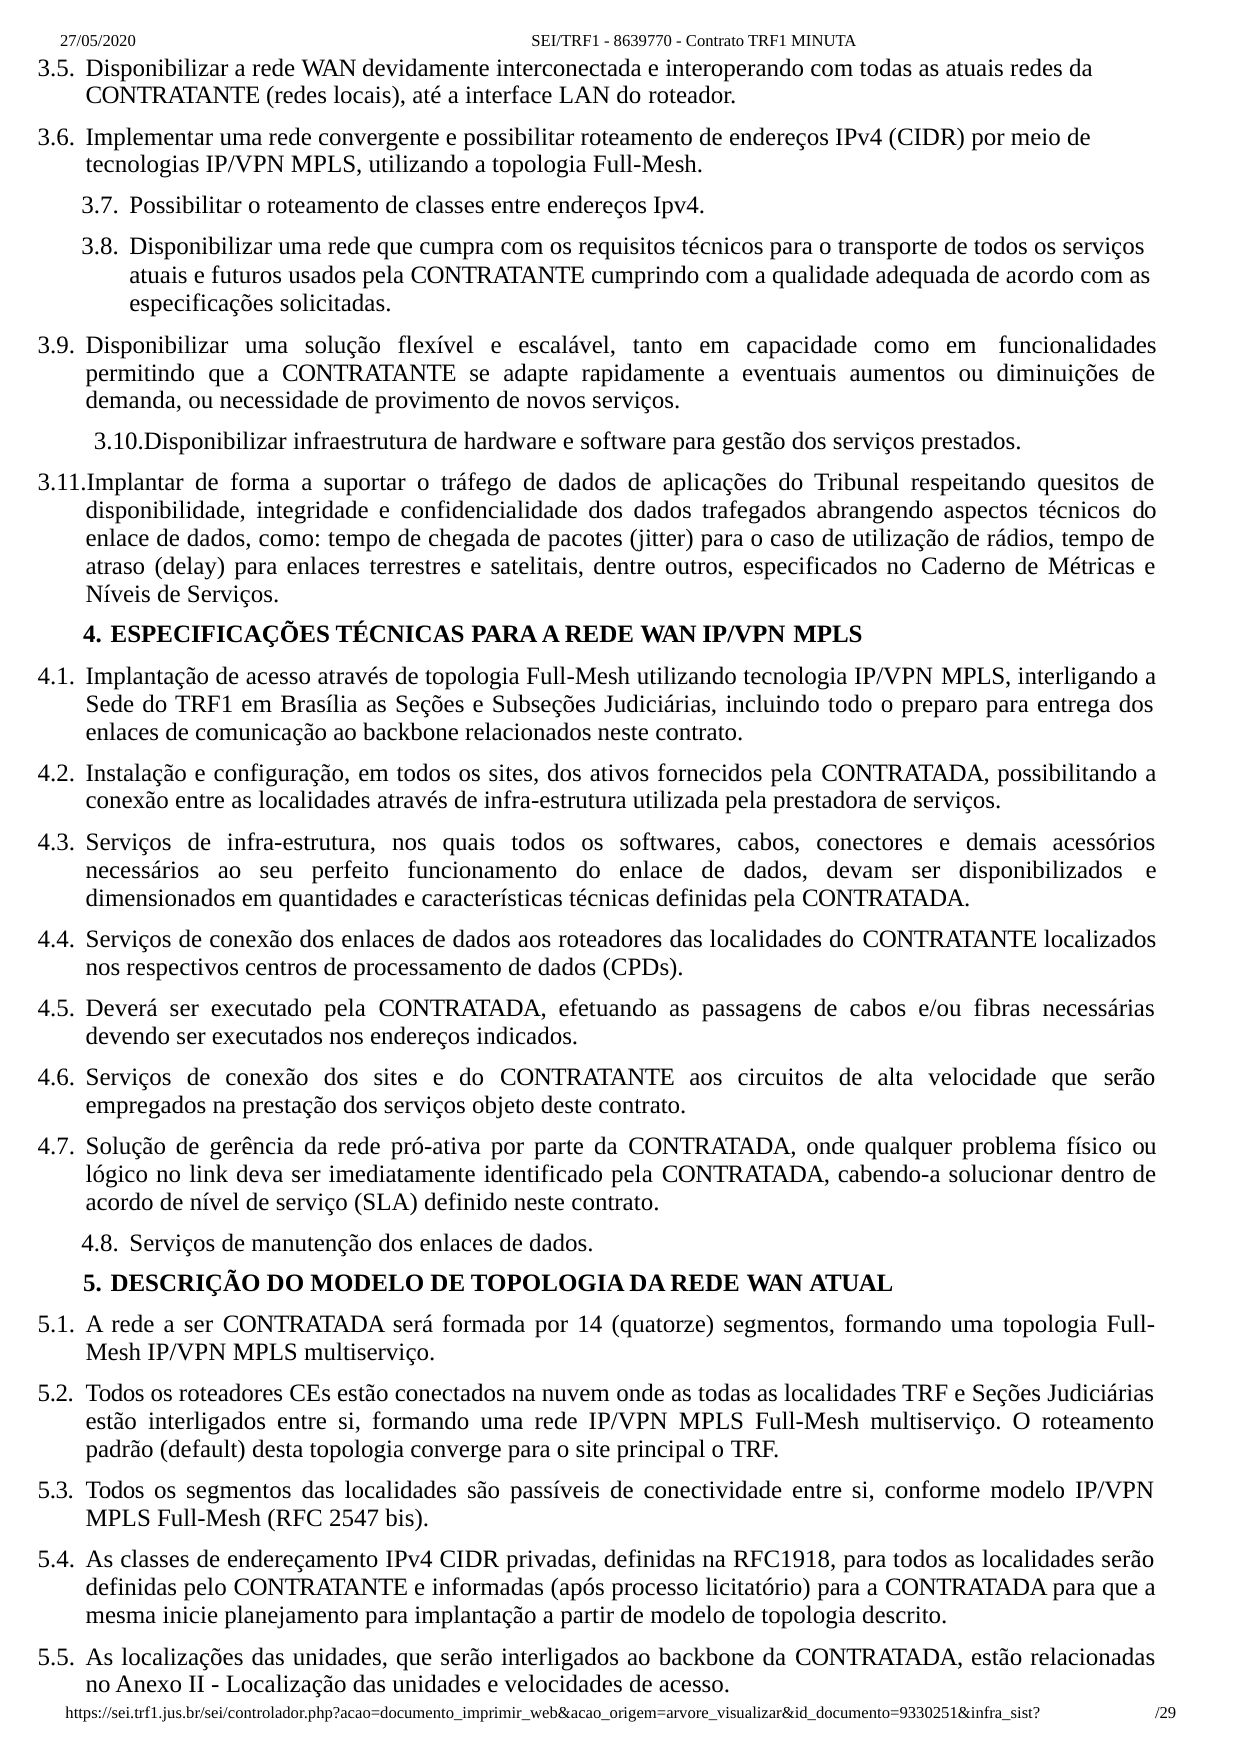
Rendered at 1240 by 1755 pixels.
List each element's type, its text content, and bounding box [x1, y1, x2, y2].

list Deverá ser executado pela CONTRATADA, efetuando as passagens de cabos e/ou fibras necessárias devendo ser executados nos endereços indicados. [62, 993, 1156, 1049]
list Serviços de infra-estrutura, nos quais todos os softwares, cabos, conectores e demais acessórios necessários ao seu perfeito funcionamento do enlace de dados, devam ser disponibilizados e dimensionados em quantidades e características técnicas definidas pela CONTRATADA. [62, 827, 1156, 911]
list As classes de endereçamento IPv4 CIDR privadas, definidas na RFC1918, para todos as localidades serão definidas pelo CONTRATANTE e informadas (após processo licitatório) para a CONTRATADA para que a mesma inicie planejamento para implantação a partir de modelo de topologia descrito. [62, 1544, 1156, 1629]
list A rede a ser CONTRATADA será formada por 14 (quatorze) segmentos, formando uma topologia Full-Mesh IP/VPN MPLS multiserviço. [62, 1309, 1157, 1366]
list Solução de gerência da rede pró-ativa por parte da CONTRATADA, onde qualquer problema físico ou lógico no link deva ser imediatamente identificado pela CONTRATADA, cabendo-a solucionar dentro de acordo de nível de serviço (SLA) definido neste contrato. [62, 1131, 1156, 1216]
list As localizações das unidades, que serão interligados ao backbone da CONTRATADA, estão relacionadas no Anexo II - Localização das unidades e velocidades de acesso. [62, 1642, 1155, 1698]
subtitle DESCRIÇÃO DO MODELO DE TOPOLOGIA DA REDE WAN ATUAL [87, 1268, 1181, 1297]
list Implantação de acesso através de topologia Full-Mesh utilizando tecnologia IP/VPN MPLS, interligando a Sede do TRF1 em Brasília as Seções e Subseções Judiciárias, incluindo todo o preparo para entrega dos enlaces de comunicação ao backbone relacionados neste contrato. [62, 661, 1156, 745]
subtitle ESPECIFICAÇÕES TÉCNICAS PARA A REDE WAN IP/VPN MPLS [87, 619, 1181, 648]
list Serviços de conexão dos enlaces de dados aos roteadores das localidades do CONTRATANTE localizados nos respectivos centros de processamento de dados (CPDs). [62, 924, 1156, 980]
list Disponibilizar uma rede que cumpra com os requisitos técnicos para o transporte de todos os serviços atuais e futuros usados pela CONTRATANTE cumprindo com a qualidade adequada de acordo com as especificações solicitadas. [106, 231, 1181, 317]
list Disponibilizar infraestrutura de hardware e software para gestão dos serviços prestados. [119, 426, 1181, 455]
list Todos os roteadores CEs estão conectados na nuvem onde as todas as localidades TRF e Seções Judiciárias estão interligados entre si, formando uma rede IP/VPN MPLS Full-Mesh multiserviço. O roteamento padrão (default) desta topologia converge para o site principal o TRF. [62, 1378, 1156, 1463]
list Possibilitar o roteamento de classes entre endereços Ipv4. [106, 190, 1181, 219]
list Disponibilizar a rede WAN devidamente interconectada e interoperando com todas as atuais redes da CONTRATANTE (redes locais), até a interface LAN do roteador. [62, 53, 1156, 109]
list Disponibilizar uma solução flexível e escalável, tanto em capacidade como em funcionalidades permitindo que a CONTRATANTE se adapte rapidamente a eventuais aumentos ou diminuições de demanda, ou necessidade de provimento de novos serviços. [62, 330, 1156, 414]
list Serviços de manutenção dos enlaces de dados. [106, 1228, 1181, 1256]
list Todos os segmentos das localidades são passíveis de conectividade entre si, conforme modelo IP/VPN MPLS Full-Mesh (RFC 2547 bis). [62, 1475, 1156, 1532]
list Implementar uma rede convergente e possibilitar roteamento de endereços IPv4 (CIDR) por meio de tecnologias IP/VPN MPLS, utilizando a topologia Full-Mesh. [62, 122, 1156, 178]
list Instalação e configuração, em todos os sites, dos ativos fornecidos pela CONTRATADA, possibilitando a conexão entre as localidades através de infra-estrutura utilizada pela prestadora de serviços. [62, 758, 1156, 814]
list Serviços de conexão dos sites e do CONTRATANTE aos circuitos de alta velocidade que serão empregados na prestação dos serviços objeto deste contrato. [62, 1062, 1155, 1119]
list Implantar de forma a suportar o tráfego de dados de aplicações do Tribunal respeitando quesitos de disponibilidade, integridade e confidencialidade dos dados trafegados abrangendo aspectos técnicos do enlace de dados, como: tempo de chegada de pacotes (jitter) para o caso de utilização de rádios, tempo de atraso (delay) para enlaces terrestres e satelitais, dentre outros, especificados no Caderno de Métricas e Níveis de Serviços. [62, 467, 1156, 608]
